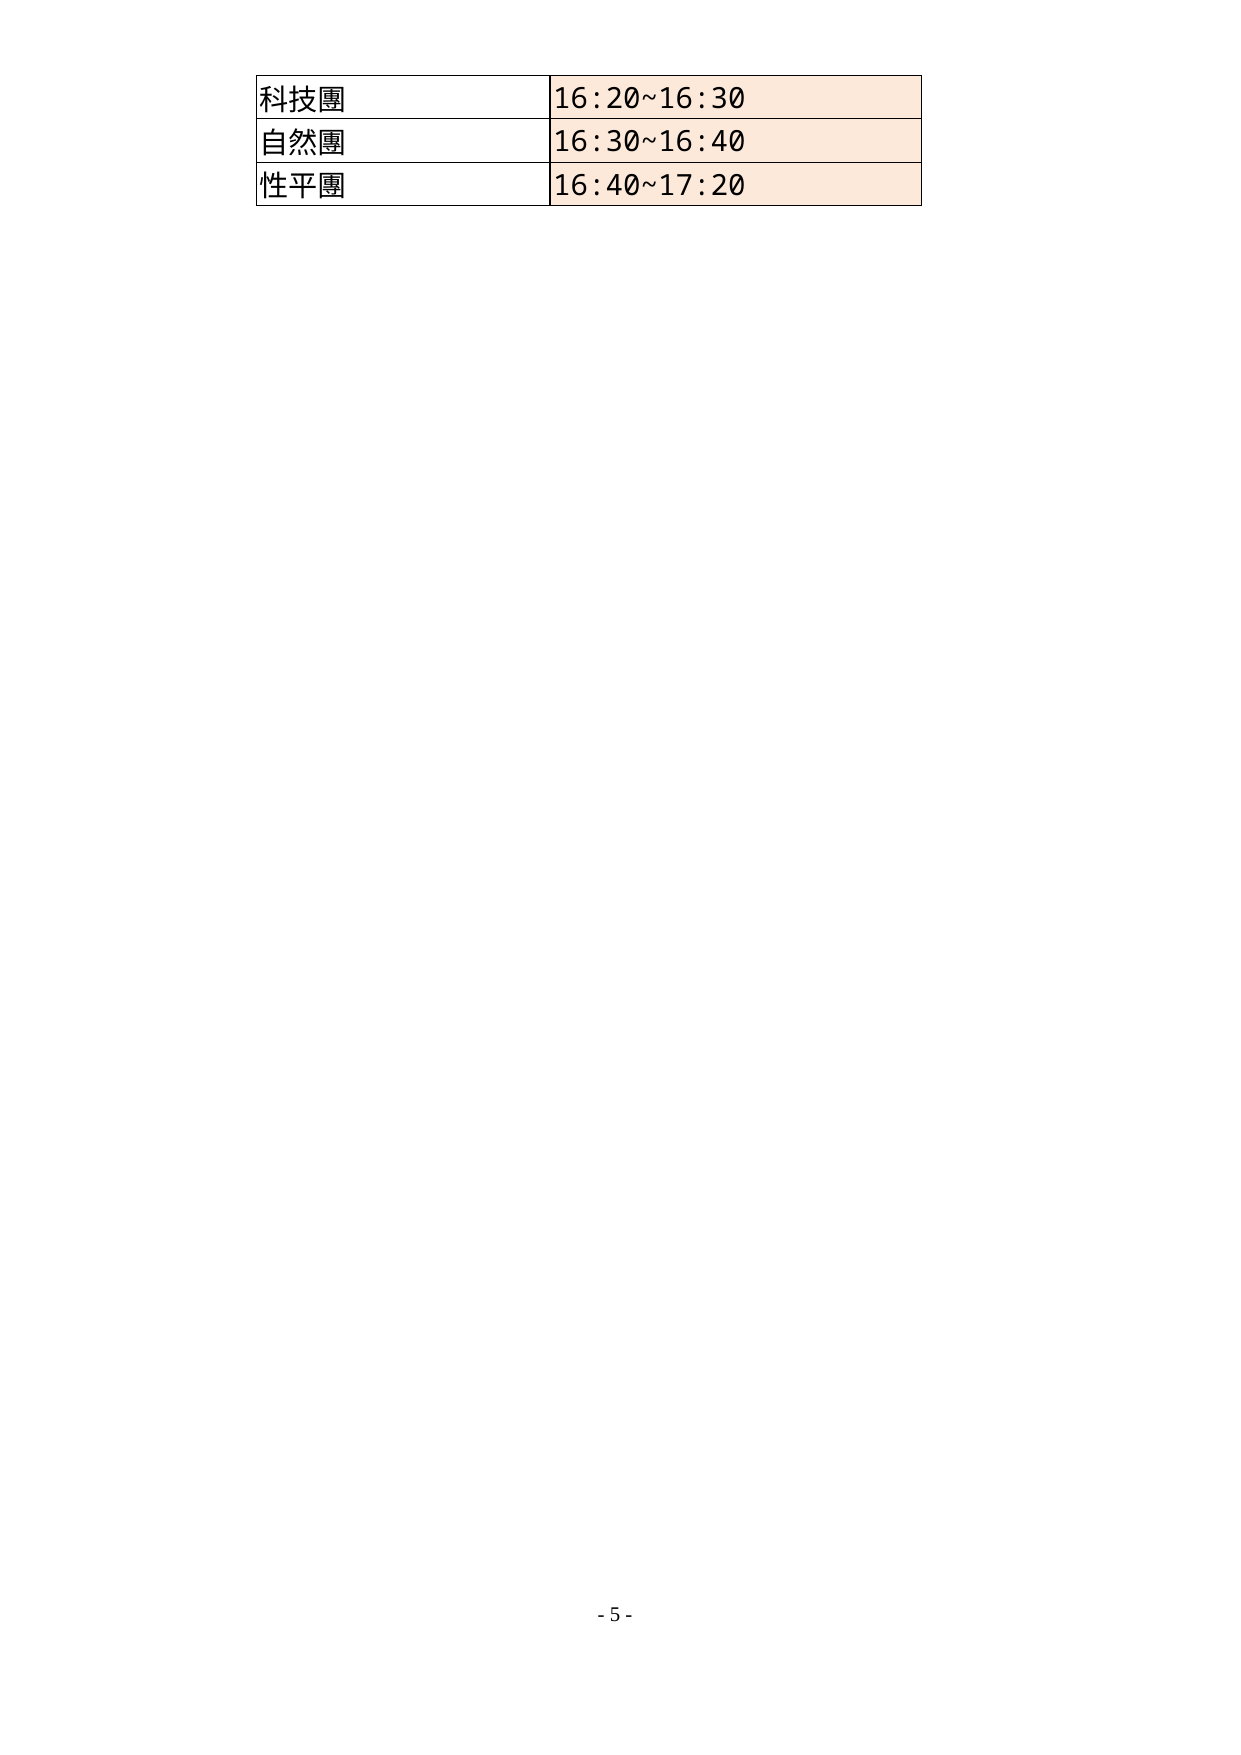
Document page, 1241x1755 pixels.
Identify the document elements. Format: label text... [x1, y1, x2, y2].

table_cell 自然團 [257, 119, 549, 162]
table_cell 性平團 [257, 163, 549, 205]
table_cell 科技團 [257, 76, 549, 118]
table_cell 16:30~16:40 [551, 119, 921, 162]
table_cell 16:40~17:20 [551, 163, 921, 205]
table_cell 16:20~16:30 [551, 76, 921, 118]
